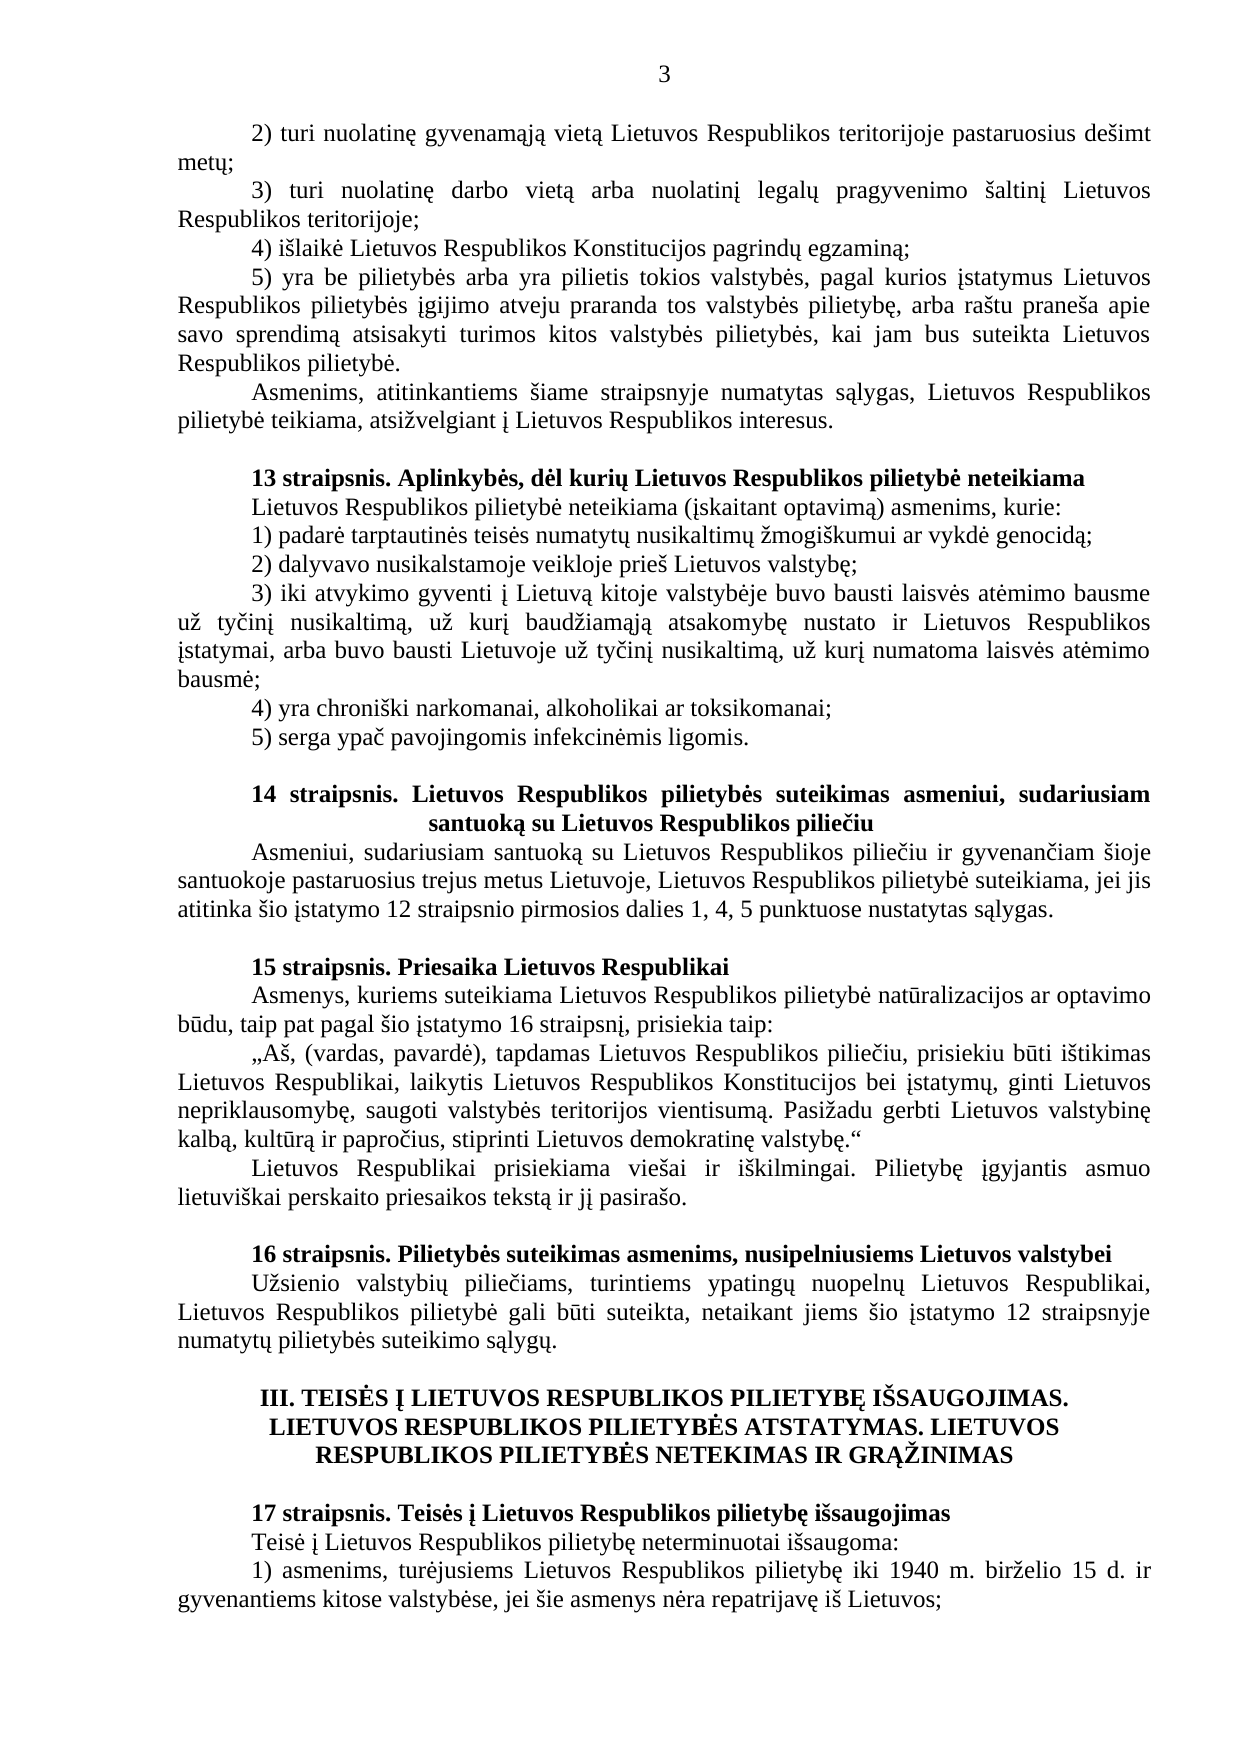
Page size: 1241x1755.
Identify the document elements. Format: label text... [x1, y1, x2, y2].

text 14 straipsnis. Lietuvos Respublikos pilietybės suteikimas asmeniui, sudariusiam santuoką su Lietuvos Respublikos piliečiu [251, 779, 1152, 837]
text 4) yra chroniški narkomanai, alkoholikai ar toksikomanai; [177, 693, 1152, 722]
text 5) serga ypač pavojingomis infekcinėmis ligomis. [177, 722, 1152, 751]
text Lietuvos Respublikai prisiekiama viešai ir iškilmingai. Pilietybę įgyjantis asmuo lietuviškai perskaito priesaikos tekstą ir jį pasirašo. [177, 1153, 1152, 1211]
text 16 straipsnis. Pilietybės suteikimas asmenims, nusipelniusiems Lietuvos valstybei [177, 1239, 1152, 1268]
text „Aš, (vardas, pavardė), tapdamas Lietuvos Respublikos piliečiu, prisiekiu būti ištikimas Lietuvos Respublikai, laikytis Lietuvos Respublikos Konstitucijos bei įstatymų, ginti Lietuvos nepriklausomybę, saugoti valstybės teritorijos vientisumą. Pasižadu gerbti Lietuvos valstybinę kalbą, kultūrą ir papročius, stiprinti Lietuvos demokratinę valstybę.“ [177, 1038, 1152, 1153]
text 15 straipsnis. Priesaika Lietuvos Respublikai [177, 952, 1152, 981]
text 4) išlaikė Lietuvos Respublikos Konstitucijos pagrindų egzaminą; [177, 233, 1152, 262]
text Asmenys, kuriems suteikiama Lietuvos Respublikos pilietybė natūralizacijos ar optavimo būdu, taip pat pagal šio įstatymo 16 straipsnį, prisiekia taip: [177, 981, 1152, 1038]
text 17 straipsnis. Teisės į Lietuvos Respublikos pilietybę išsaugojimas [177, 1498, 1152, 1527]
text 1) padarė tarptautinės teisės numatytų nusikaltimų žmogiškumui ar vykdė genocidą; [177, 521, 1152, 549]
text Teisė į Lietuvos Respublikos pilietybę neterminuotai išsaugoma: [177, 1527, 1152, 1556]
text 3) turi nuolatinę darbo vietą arba nuolatinį legalų pragyvenimo šaltinį Lietuvos Respublikos teritorijoje; [177, 176, 1152, 233]
text III. TEISĖS Į LIETUVOS RESPUBLIKOS PILIETYBĘ IŠSAUGOJIMAS. LIETUVOS RESPUBLIKOS PILIETYBĖS ATSTATYMAS. LIETUVOS RESPUBLIKOS PILIETYBĖS NETEKIMAS IR GRĄŽINIMAS [177, 1383, 1152, 1469]
text 5) yra be pilietybės arba yra pilietis tokios valstybės, pagal kurios įstatymus Lietuvos Respublikos pilietybės įgijimo atveju praranda tos valstybės pilietybę, arba raštu praneša apie savo sprendimą atsisakyti turimos kitos valstybės pilietybės, kai jam bus suteikta Lietuvos Respublikos pilietybė. [177, 262, 1152, 377]
text 13 straipsnis. Aplinkybės, dėl kurių Lietuvos Respublikos pilietybė neteikiama [177, 463, 1152, 492]
text 2) dalyvavo nusikalstamoje veikloje prieš Lietuvos valstybę; [177, 549, 1152, 578]
text Lietuvos Respublikos pilietybė neteikiama (įskaitant optavimą) asmenims, kurie: [177, 492, 1152, 521]
text 2) turi nuolatinę gyvenamąją vietą Lietuvos Respublikos teritorijoje pastaruosius dešimt metų; [177, 118, 1152, 176]
text Asmeniui, sudariusiam santuoką su Lietuvos Respublikos piliečiu ir gyvenančiam šioje santuokoje pastaruosius trejus metus Lietuvoje, Lietuvos Respublikos pilietybė suteikiama, jei jis atitinka šio įstatymo 12 straipsnio pirmosios dalies 1, 4, 5 punktuose nustatytas sąlygas. [177, 837, 1152, 923]
text Asmenims, atitinkantiems šiame straipsnyje numatytas sąlygas, Lietuvos Respublikos pilietybė teikiama, atsižvelgiant į Lietuvos Respublikos interesus. [177, 377, 1152, 434]
text 1) asmenims, turėjusiems Lietuvos Respublikos pilietybę iki 1940 m. birželio 15 d. ir gyvenantiems kitose valstybėse, jei šie asmenys nėra repatrijavę iš Lietuvos; [177, 1556, 1152, 1613]
text Užsienio valstybių piliečiams, turintiems ypatingų nuopelnų Lietuvos Respublikai, Lietuvos Respublikos pilietybė gali būti suteikta, netaikant jiems šio įstatymo 12 straipsnyje numatytų pilietybės suteikimo sąlygų. [177, 1268, 1152, 1354]
text 3) iki atvykimo gyventi į Lietuvą kitoje valstybėje buvo bausti laisvės atėmimo bausme už tyčinį nusikaltimą, už kurį baudžiamąją atsakomybę nustato ir Lietuvos Respublikos įstatymai, arba buvo bausti Lietuvoje už tyčinį nusikaltimą, už kurį numatoma laisvės atėmimo bausmė; [177, 578, 1152, 693]
